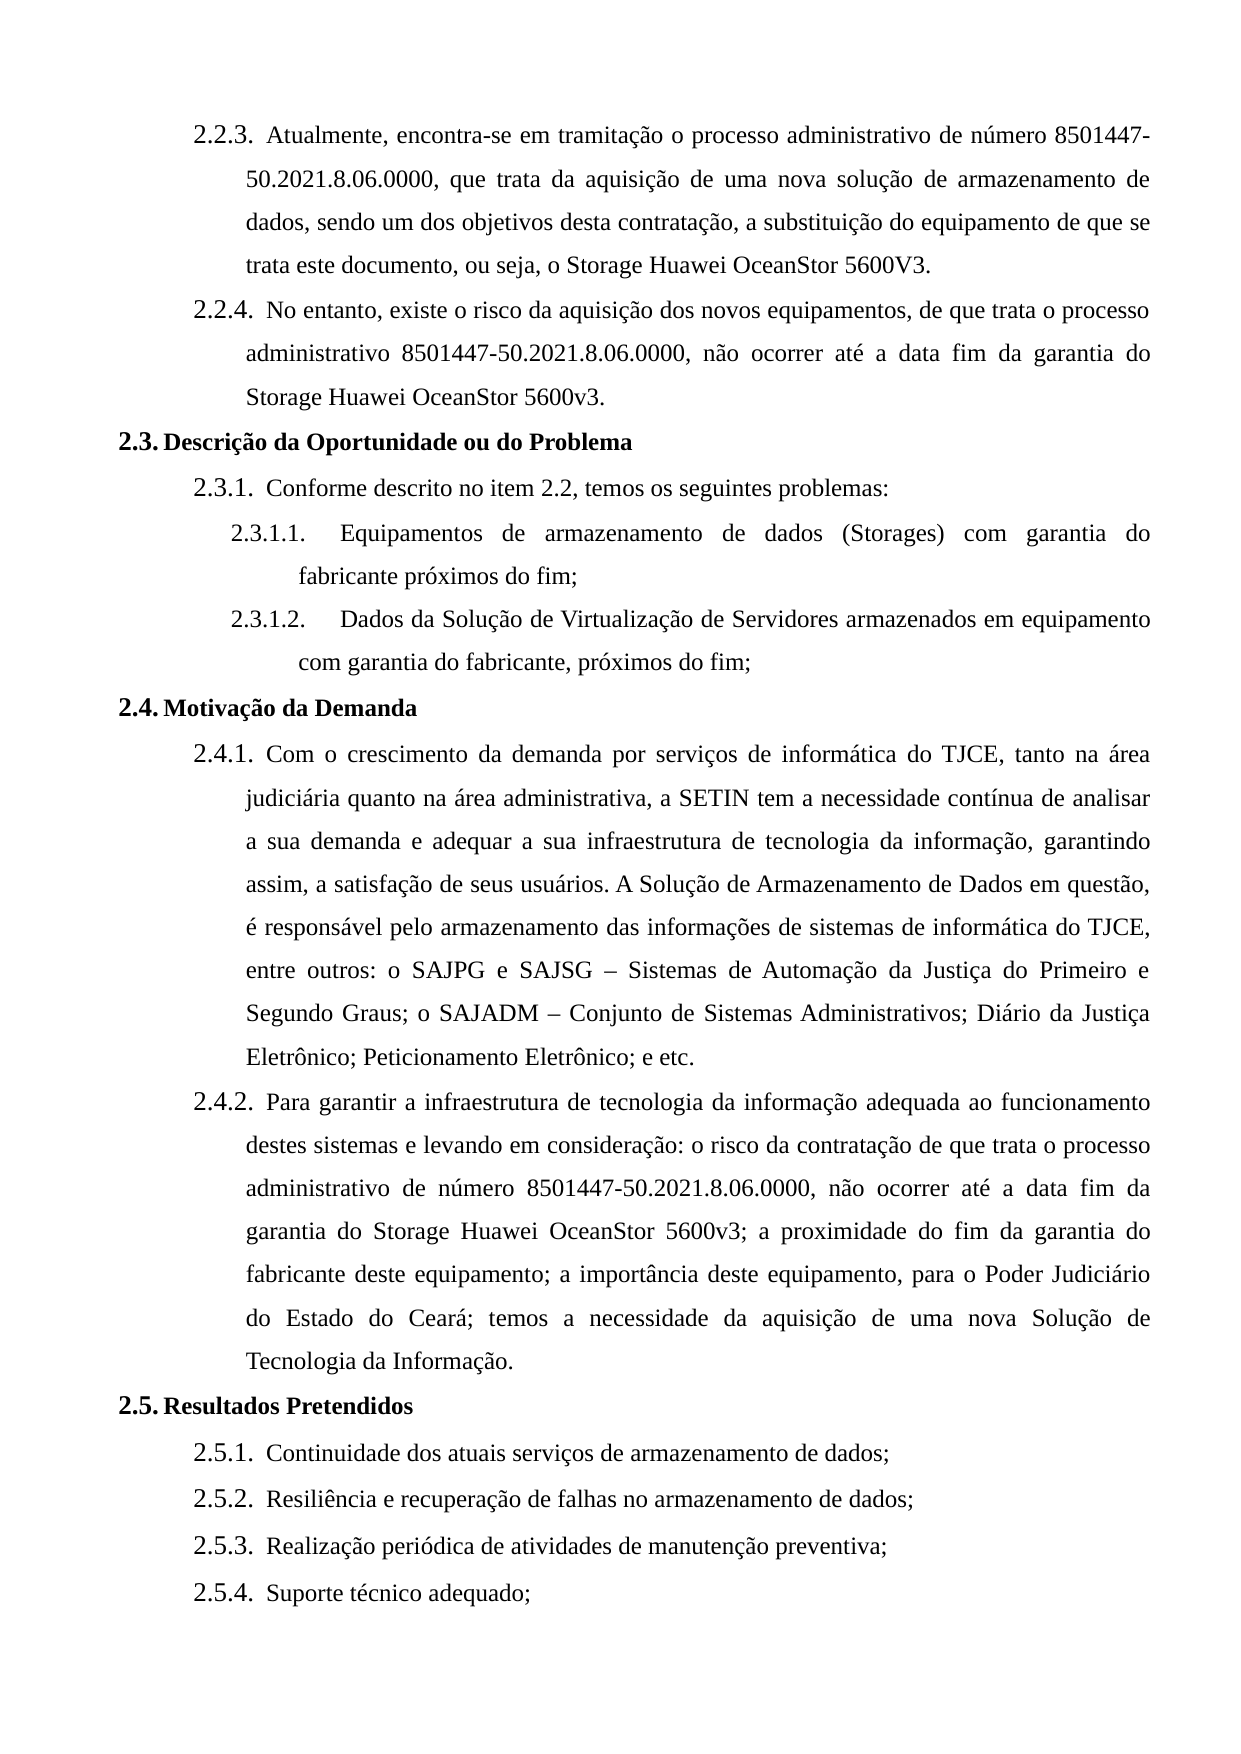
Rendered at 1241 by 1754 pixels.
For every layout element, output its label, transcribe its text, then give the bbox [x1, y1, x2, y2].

list Conforme descrito no item 2.2, temos os seguintes problemas: [193, 471, 1152, 503]
list Continuidade dos atuais serviços de armazenamento de dados; [193, 1436, 1152, 1467]
list Atualmente, encontra-se em tramitação o processo administrativo de número 8501447-50.2021.8.06.0000, que trata da aquisição de uma nova solução de armazenamento de dados, sendo um dos objetivos desta contratação, a substituição do equipamento de que se trata este documento, ou seja, o Storage Huawei OceanStor 5600V3. [193, 118, 1152, 279]
list Equipamentos de armazenamento de dados (Storages) com garantia do fabricante próximos do fim; [231, 518, 1152, 590]
list Motivação da Demanda [118, 691, 1152, 722]
list Suporte técnico adequado; [193, 1576, 1152, 1607]
list Descrição da Oportunidade ou do Problema [118, 425, 1152, 456]
list Resultados Pretendidos [118, 1389, 1152, 1420]
list No entanto, existe o risco da aquisição dos novos equipamentos, de que trata o processo administrativo 8501447-50.2021.8.06.0000, não ocorrer até a data fim da garantia do Storage Huawei OceanStor 5600v3. [193, 293, 1152, 410]
list Para garantir a infraestrutura de tecnologia da informação adequada ao funcionamento destes sistemas e levando em consideração: o risco da contratação de que trata o processo administrativo de número 8501447-50.2021.8.06.0000, não ocorrer até a data fim da garantia do Storage Huawei OceanStor 5600v3; a proximidade do fim da garantia do fabricante deste equipamento; a importância deste equipamento, para o Poder Judiciário do Estado do Ceará; temos a necessidade da aquisição de uma nova Solução de Tecnologia da Informação. [193, 1085, 1152, 1374]
list Com o crescimento da demanda por serviços de informática do TJCE, tanto na área judiciária quanto na área administrativa, a SETIN tem a necessidade contínua de analisar a sua demanda e adequar a sua infraestrutura de tecnologia da informação, garantindo assim, a satisfação de seus usuários. A Solução de Armazenamento de Dados em questão, é responsável pelo armazenamento das informações de sistemas de informática do TJCE, entre outros: o SAJPG e SAJSG – Sistemas de Automação da Justiça do Primeiro e Segundo Graus; o SAJADM – Conjunto de Sistemas Administrativos; Diário da Justiça Eletrônico; Peticionamento Eletrônico; e etc. [193, 737, 1152, 1070]
list Resiliência e recuperação de falhas no armazenamento de dados; [193, 1482, 1152, 1513]
list Realização periódica de atividades de manutenção preventiva; [193, 1529, 1152, 1560]
list Dados da Solução de Virtualização de Servidores armazenados em equipamento com garantia do fabricante, próximos do fim; [231, 604, 1152, 676]
